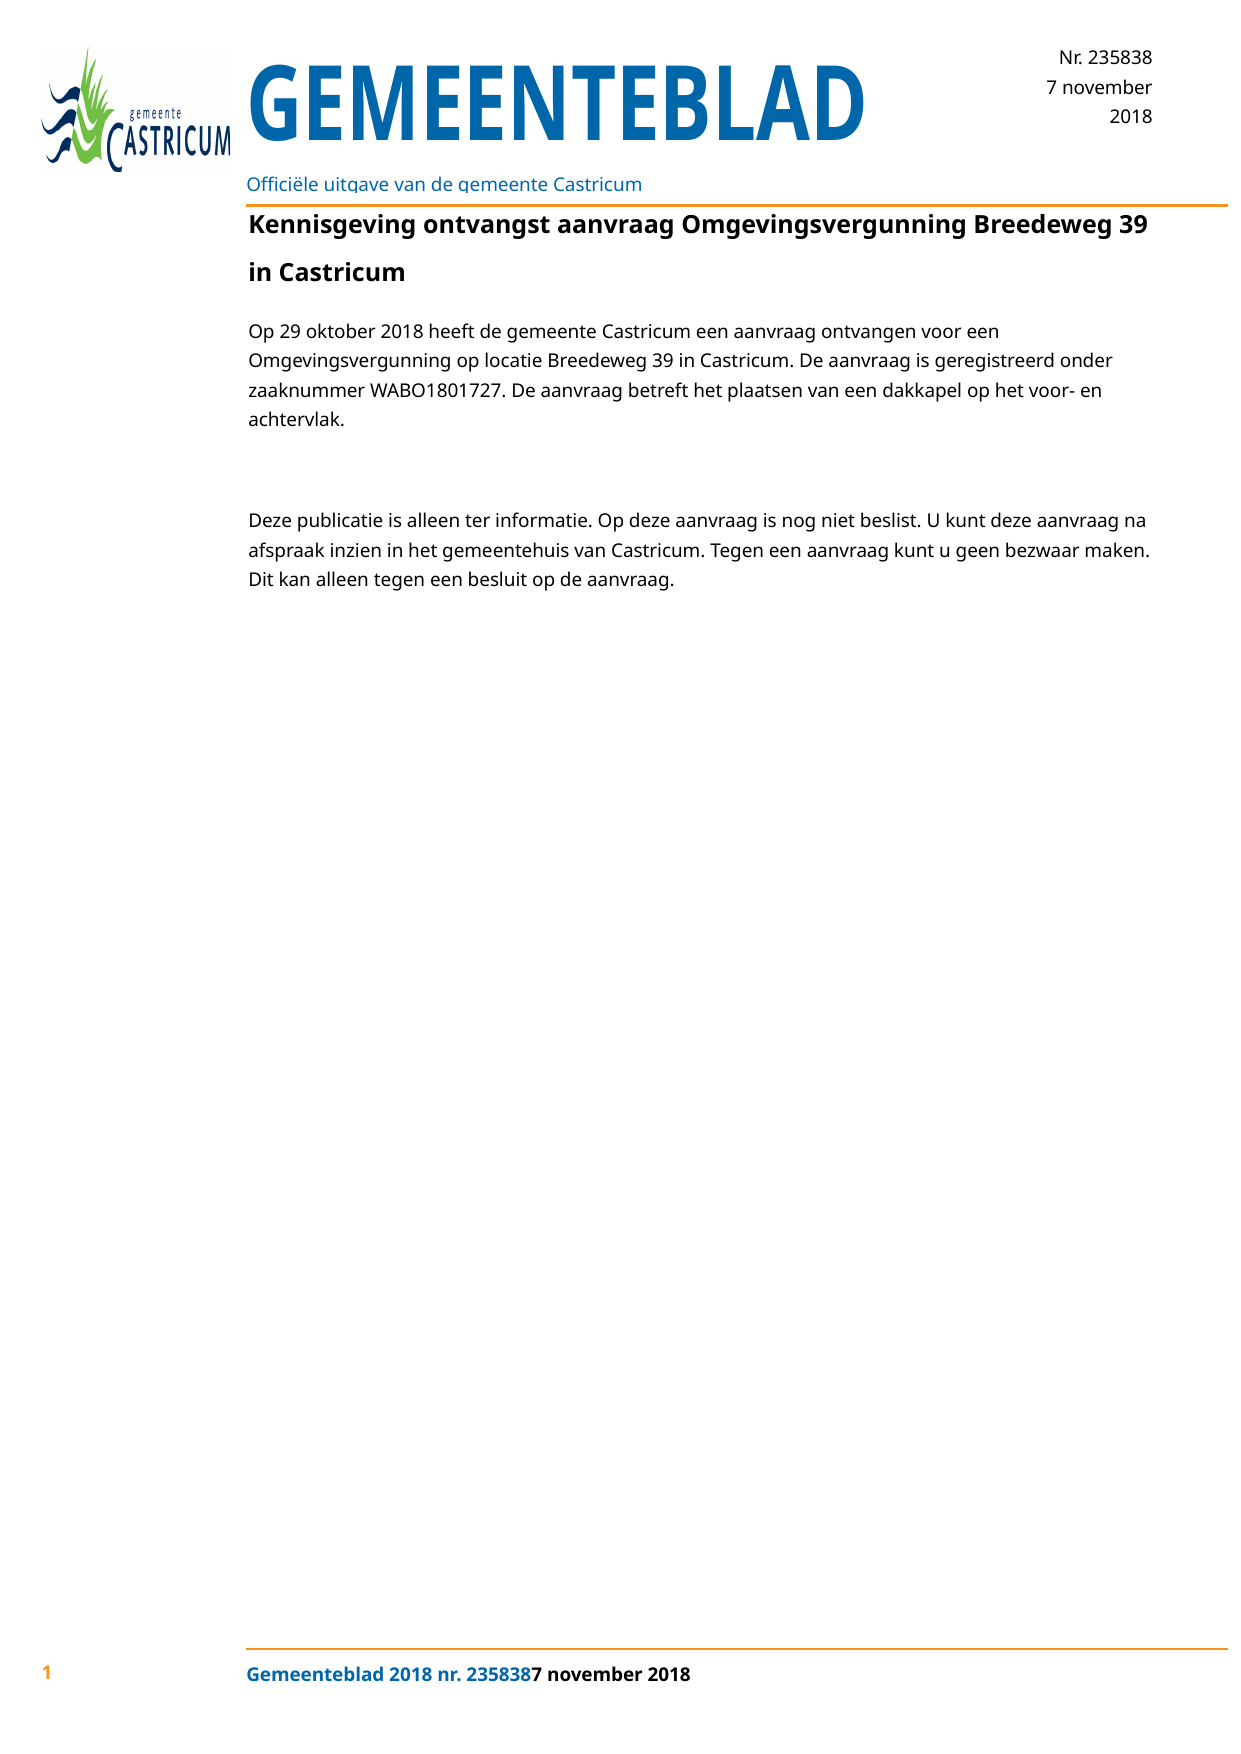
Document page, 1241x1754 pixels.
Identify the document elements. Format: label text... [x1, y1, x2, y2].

text Deze publicatie is alleen ter informatie. Op deze aanvraag is nog niet beslist. U kunt deze aanvraag na afspraak inzien in het gemeentehuis van Castricum. Tegen een aanvraag kunt u geen bezwaar maken. Dit kan alleen tegen een besluit op de aanvraag. [248, 507, 1152, 592]
text Op 29 oktober 2018 heeft de gemeente Castricum een aanvraag ontvangen voor een Omgevingsvergunning op locatie Breedeweg 39 in Castricum. De aanvraag is geregistreerd onder zaaknummer WABO1801727. De aanvraag betreft het plaatsen van een dakkapel op het voor- en achtervlak. [248, 318, 1152, 432]
picture [41, 47, 231, 172]
text Kennisgeving ontvangst aanvraag Omgevingsvergunning Breedeweg 39 in Castricum [248, 207, 1152, 288]
